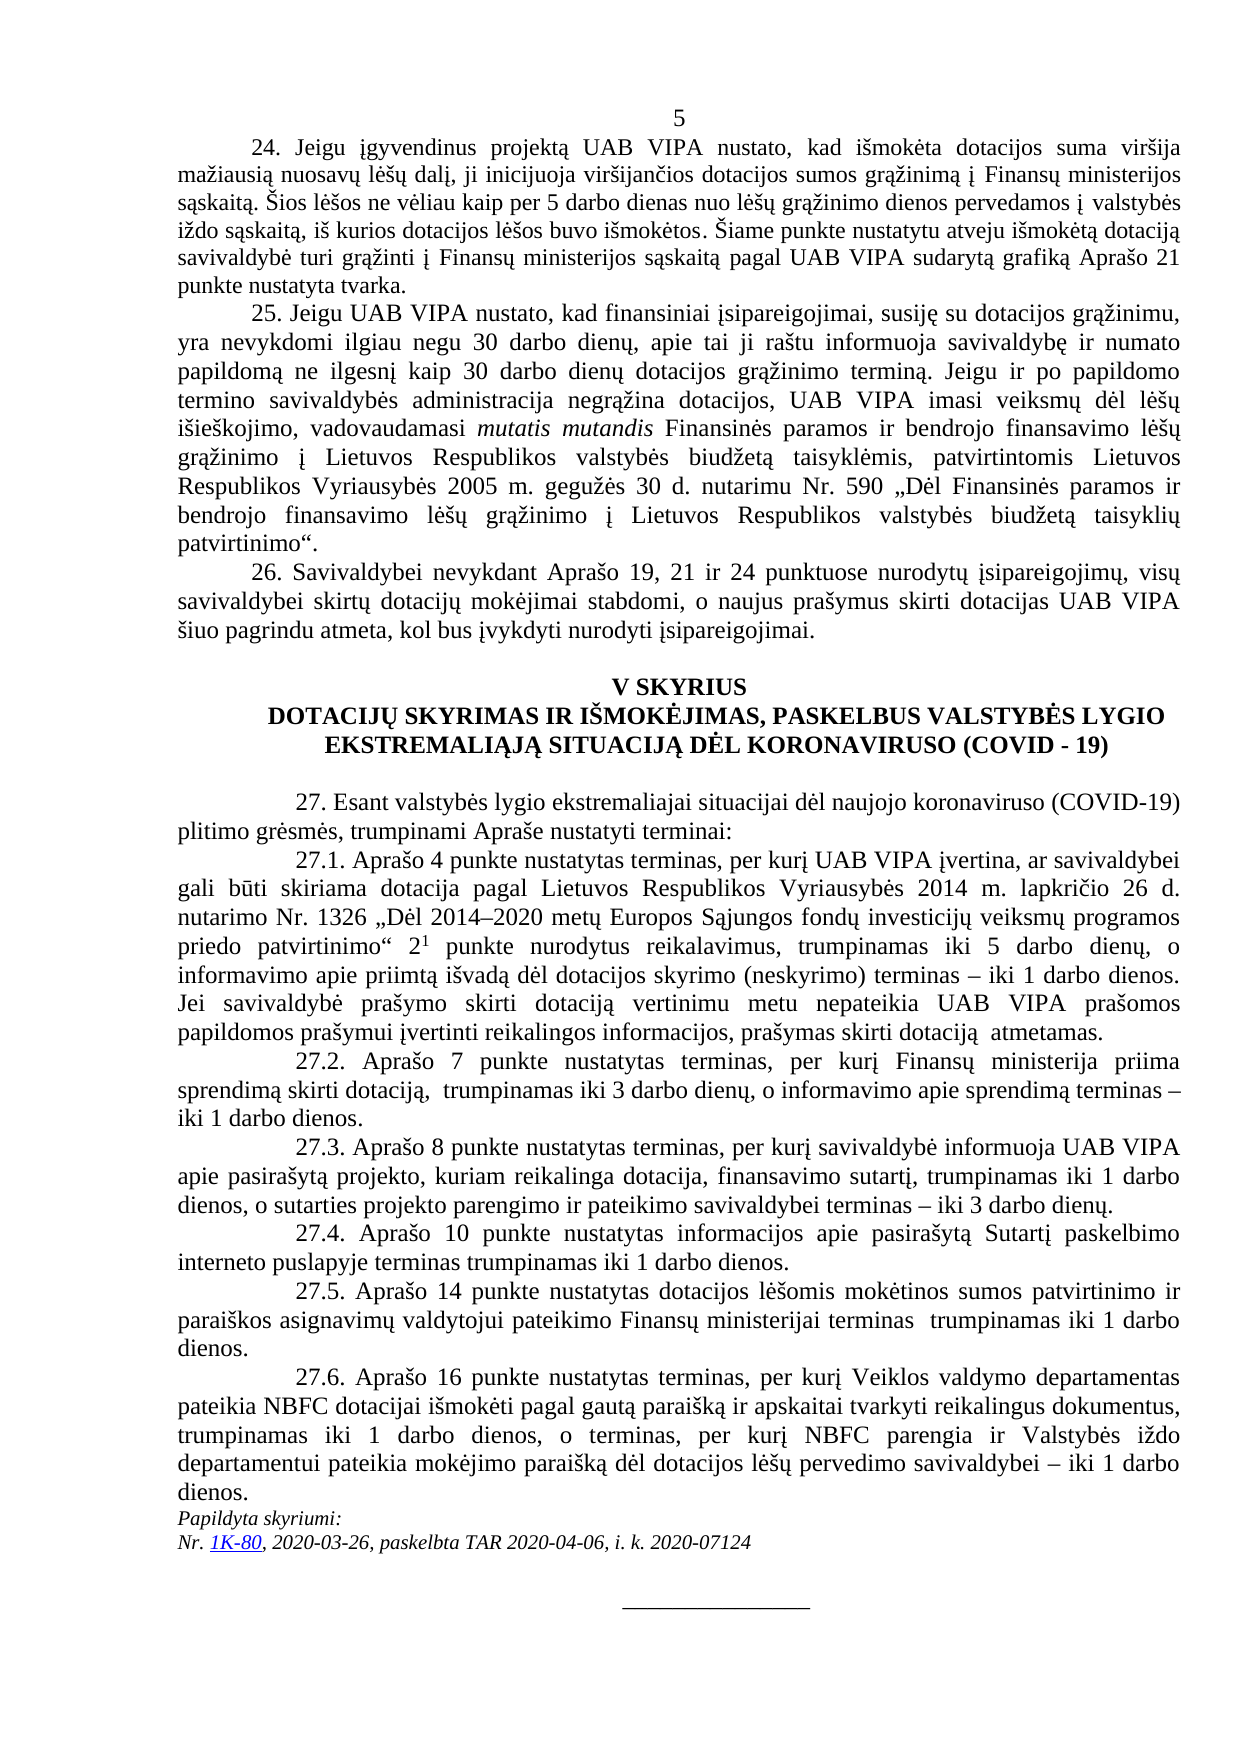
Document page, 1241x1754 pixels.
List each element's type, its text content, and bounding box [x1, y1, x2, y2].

text 26. Savivaldybei nevykdant Aprašo 19, 21 ir 24 punktuose nurodytų įsipareigojimų, visų savivaldybei skirtų dotacijų mokėjimai stabdomi, o naujus prašymus skirti dotacijas UAB VIPA šiuo pagrindu atmeta, kol bus įvykdyti nurodyti įsipareigojimai. [177, 557, 1181, 643]
text Papildyta skyriumi: [177, 1506, 1181, 1530]
text Nr. 1K-80, 2020-03-26, paskelbta TAR 2020-04-06, i. k. 2020-07124 [177, 1530, 1181, 1554]
text 27.1. Aprašo 4 punkte nustatytas terminas, per kurį UAB VIPA įvertina, ar savivaldybei gali būti skiriama dotacija pagal Lietuvos Respublikos Vyriausybės 2014 m. lapkričio 26 d. nutarimo Nr. 1326 „Dėl 2014–2020 metų Europos Sąjungos fondų investicijų veiksmų programos priedo patvirtinimo“ 21 punkte nurodytus reikalavimus, trumpinamas iki 5 darbo dienų, o informavimo apie priimtą išvadą dėl dotacijos skyrimo (neskyrimo) terminas – iki 1 darbo dienos. Jei savivaldybė prašymo skirti dotaciją vertinimu metu nepateikia UAB VIPA prašomos papildomos prašymui įvertinti reikalingos informacijos, prašymas skirti dotaciją atmetamas. [177, 845, 1181, 1046]
text 27.2. Aprašo 7 punkte nustatytas terminas, per kurį Finansų ministerija priima sprendimą skirti dotaciją, trumpinamas iki 3 darbo dienų, o informavimo apie sprendimą terminas – iki 1 darbo dienos. [177, 1046, 1181, 1132]
text V SKYRIUS [177, 672, 1181, 701]
text 27.4. Aprašo 10 punkte nustatytas informacijos apie pasirašytą Sutartį paskelbimo interneto puslapyje terminas trumpinamas iki 1 darbo dienos. [177, 1218, 1181, 1276]
text 27.3. Aprašo 8 punkte nustatytas terminas, per kurį savivaldybė informuoja UAB VIPA apie pasirašytą projekto, kuriam reikalinga dotacija, finansavimo sutartį, trumpinamas iki 1 darbo dienos, o sutarties projekto parengimo ir pateikimo savivaldybei terminas – iki 3 darbo dienų. [177, 1132, 1181, 1218]
text 27.6. Aprašo 16 punkte nustatytas terminas, per kurį Veiklos valdymo departamentas pateikia NBFC dotacijai išmokėti pagal gautą paraišką ir apskaitai tvarkyti reikalingus dokumentus, trumpinamas iki 1 darbo dienos, o terminas, per kurį NBFC parengia ir Valstybės iždo departamentui pateikia mokėjimo paraišką dėl dotacijos lėšų pervedimo savivaldybei – iki 1 darbo dienos. [177, 1362, 1181, 1506]
text 27.5. Aprašo 14 punkte nustatytas dotacijos lėšomis mokėtinos sumos patvirtinimo ir paraiškos asignavimų valdytojui pateikimo Finansų ministerijai terminas trumpinamas iki 1 darbo dienos. [177, 1276, 1181, 1362]
text 25. Jeigu UAB VIPA nustato, kad finansiniai įsipareigojimai, susiję su dotacijos grąžinimu, yra nevykdomi ilgiau negu 30 darbo dienų, apie tai ji raštu informuoja savivaldybę ir numato papildomą ne ilgesnį kaip 30 darbo dienų dotacijos grąžinimo terminą. Jeigu ir po papildomo termino savivaldybės administracija negrąžina dotacijos, UAB VIPA imasi veiksmų dėl lėšų išieškojimo, vadovaudamasi mutatis mutandis Finansinės paramos ir bendrojo finansavimo lėšų grąžinimo į Lietuvos Respublikos valstybės biudžetą taisyklėmis, patvirtintomis Lietuvos Respublikos Vyriausybės 2005 m. gegužės 30 d. nutarimu Nr. 590 „Dėl Finansinės paramos ir bendrojo finansavimo lėšų grąžinimo į Lietuvos Respublikos valstybės biudžetą taisyklių patvirtinimo“. [177, 298, 1181, 557]
text 27. Esant valstybės lygio ekstremaliajai situacijai dėl naujojo koronaviruso (COVID-19) plitimo grėsmės, trumpinami Apraše nustatyti terminai: [177, 787, 1181, 845]
text _______________ [177, 1583, 1181, 1612]
text DOTACIJŲ SKYRIMAS IR IŠMOKĖJIMAS, PASKELBUS VALSTYBĖS LYGIO EKSTREMALIĄJĄ SITUACIJĄ DĖL KORONAVIRUSO (COVID - 19) [252, 701, 1181, 758]
text 24. Jeigu įgyvendinus projektą UAB VIPA nustato, kad išmokėta dotacijos suma viršija mažiausią nuosavų lėšų dalį, ji inicijuoja viršijančios dotacijos sumos grąžinimą į Finansų ministerijos sąskaitą. Šios lėšos ne vėliau kaip per 5 darbo dienas nuo lėšų grąžinimo dienos pervedamos į valstybės iždo sąskaitą, iš kurios dotacijos lėšos buvo išmokėtos. Šiame punkte nustatytu atveju išmokėtą dotaciją savivaldybė turi grąžinti į Finansų ministerijos sąskaitą pagal UAB VIPA sudarytą grafiką Aprašo 21 punkte nustatyta tvarka. [177, 133, 1181, 298]
